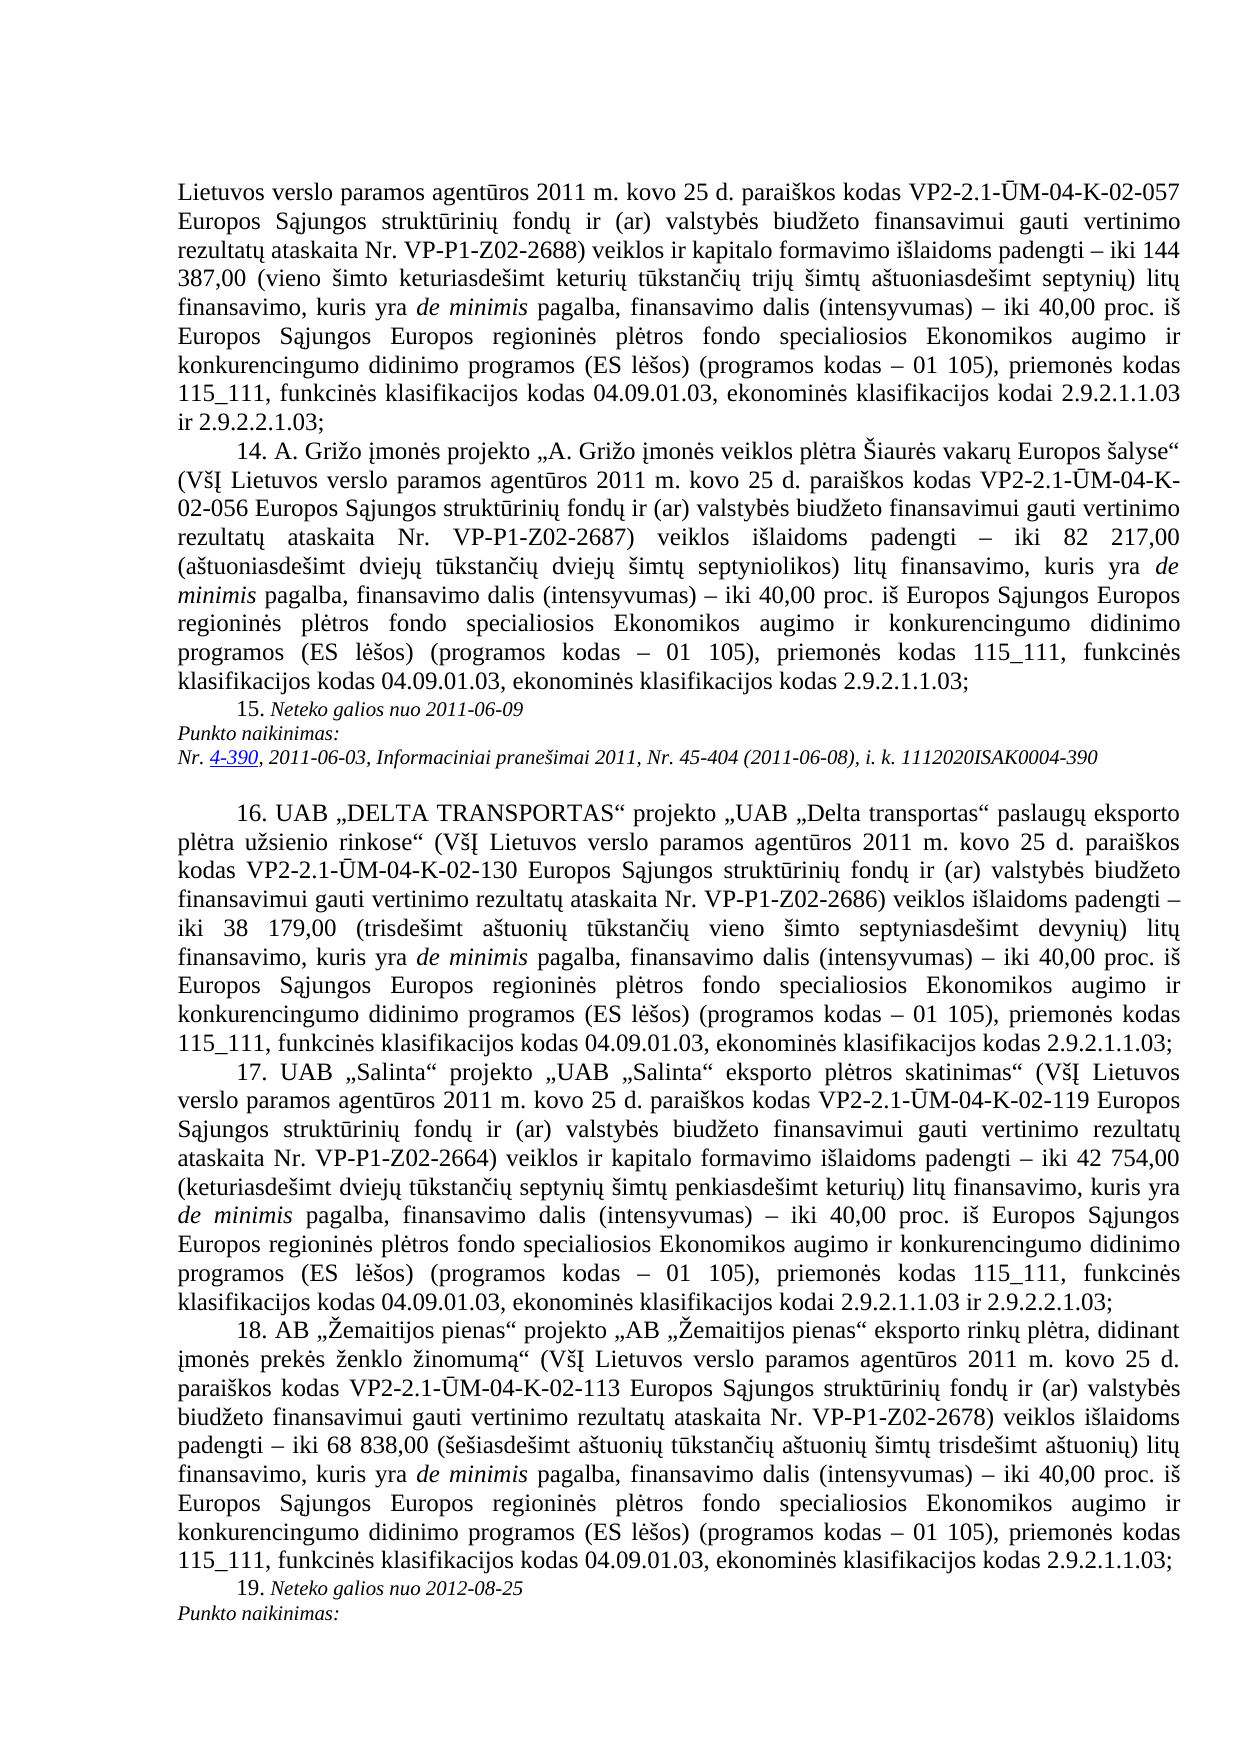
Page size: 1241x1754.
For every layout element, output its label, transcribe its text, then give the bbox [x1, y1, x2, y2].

text 17. UAB „Salinta“ projekto „UAB „Salinta“ eksporto plėtros skatinimas“ (VšĮ Lietuvos verslo paramos agentūros 2011 m. kovo 25 d. paraiškos kodas VP2-2.1-ŪM-04-K-02-119 Europos Sąjungos struktūrinių fondų ir (ar) valstybės biudžeto finansavimui gauti vertinimo rezultatų ataskaita Nr. VP-P1-Z02-2664) veiklos ir kapitalo formavimo išlaidoms padengti – iki 42 754,00 (keturiasdešimt dviejų tūkstančių septynių šimtų penkiasdešimt keturių) litų finansavimo, kuris yra de minimis pagalba, finansavimo dalis (intensyvumas) – iki 40,00 proc. iš Europos Sąjungos Europos regioninės plėtros fondo specialiosios Ekonomikos augimo ir konkurencingumo didinimo programos (ES lėšos) (programos kodas – 01 105), priemonės kodas 115_111, funkcinės klasifikacijos kodas 04.09.01.03, ekonominės klasifikacijos kodai 2.9.2.1.1.03 ir 2.9.2.2.1.03; [177, 1057, 1181, 1315]
text 19. Neteko galios nuo 2012-08-25 [177, 1574, 1181, 1601]
text Punkto naikinimas: [177, 721, 1181, 745]
text Nr. 4-390, 2011-06-03, Informaciniai pranešimai 2011, Nr. 45-404 (2011-06-08), i. k. 1112020ISAK0004-390 [177, 745, 1181, 769]
text Lietuvos verslo paramos agentūros 2011 m. kovo 25 d. paraiškos kodas VP2-2.1-ŪM-04-K-02-057 Europos Sąjungos struktūrinių fondų ir (ar) valstybės biudžeto finansavimui gauti vertinimo rezultatų ataskaita Nr. VP-P1-Z02-2688) veiklos ir kapitalo formavimo išlaidoms padengti – iki 144 387,00 (vieno šimto keturiasdešimt keturių tūkstančių trijų šimtų aštuoniasdešimt septynių) litų finansavimo, kuris yra de minimis pagalba, finansavimo dalis (intensyvumas) – iki 40,00 proc. iš Europos Sąjungos Europos regioninės plėtros fondo specialiosios Ekonomikos augimo ir konkurencingumo didinimo programos (ES lėšos) (programos kodas – 01 105), priemonės kodas 115_111, funkcinės klasifikacijos kodas 04.09.01.03, ekonominės klasifikacijos kodai 2.9.2.1.1.03 ir 2.9.2.2.1.03; [177, 177, 1181, 436]
text Punkto naikinimas: [177, 1601, 1181, 1624]
text 15. Neteko galios nuo 2011-06-09 [177, 695, 1181, 721]
text 18. AB „Žemaitijos pienas“ projekto „AB „Žemaitijos pienas“ eksporto rinkų plėtra, didinant įmonės prekės ženklo žinomumą“ (VšĮ Lietuvos verslo paramos agentūros 2011 m. kovo 25 d. paraiškos kodas VP2-2.1-ŪM-04-K-02-113 Europos Sąjungos struktūrinių fondų ir (ar) valstybės biudžeto finansavimui gauti vertinimo rezultatų ataskaita Nr. VP-P1-Z02-2678) veiklos išlaidoms padengti – iki 68 838,00 (šešiasdešimt aštuonių tūkstančių aštuonių šimtų trisdešimt aštuonių) litų finansavimo, kuris yra de minimis pagalba, finansavimo dalis (intensyvumas) – iki 40,00 proc. iš Europos Sąjungos Europos regioninės plėtros fondo specialiosios Ekonomikos augimo ir konkurencingumo didinimo programos (ES lėšos) (programos kodas – 01 105), priemonės kodas 115_111, funkcinės klasifikacijos kodas 04.09.01.03, ekonominės klasifikacijos kodas 2.9.2.1.1.03; [177, 1315, 1181, 1574]
text 14. A. Grižo įmonės projekto „A. Grižo įmonės veiklos plėtra Šiaurės vakarų Europos šalyse“ (VšĮ Lietuvos verslo paramos agentūros 2011 m. kovo 25 d. paraiškos kodas VP2-2.1-ŪM-04-K-02-056 Europos Sąjungos struktūrinių fondų ir (ar) valstybės biudžeto finansavimui gauti vertinimo rezultatų ataskaita Nr. VP-P1-Z02-2687) veiklos išlaidoms padengti – iki 82 217,00 (aštuoniasdešimt dviejų tūkstančių dviejų šimtų septyniolikos) litų finansavimo, kuris yra de minimis pagalba, finansavimo dalis (intensyvumas) – iki 40,00 proc. iš Europos Sąjungos Europos regioninės plėtros fondo specialiosios Ekonomikos augimo ir konkurencingumo didinimo programos (ES lėšos) (programos kodas – 01 105), priemonės kodas 115_111, funkcinės klasifikacijos kodas 04.09.01.03, ekonominės klasifikacijos kodas 2.9.2.1.1.03; [177, 436, 1181, 695]
text 16. UAB „DELTA TRANSPORTAS“ projekto „UAB „Delta transportas“ paslaugų eksporto plėtra užsienio rinkose“ (VšĮ Lietuvos verslo paramos agentūros 2011 m. kovo 25 d. paraiškos kodas VP2-2.1-ŪM-04-K-02-130 Europos Sąjungos struktūrinių fondų ir (ar) valstybės biudžeto finansavimui gauti vertinimo rezultatų ataskaita Nr. VP-P1-Z02-2686) veiklos išlaidoms padengti – iki 38 179,00 (trisdešimt aštuonių tūkstančių vieno šimto septyniasdešimt devynių) litų finansavimo, kuris yra de minimis pagalba, finansavimo dalis (intensyvumas) – iki 40,00 proc. iš Europos Sąjungos Europos regioninės plėtros fondo specialiosios Ekonomikos augimo ir konkurencingumo didinimo programos (ES lėšos) (programos kodas – 01 105), priemonės kodas 115_111, funkcinės klasifikacijos kodas 04.09.01.03, ekonominės klasifikacijos kodas 2.9.2.1.1.03; [177, 798, 1181, 1057]
